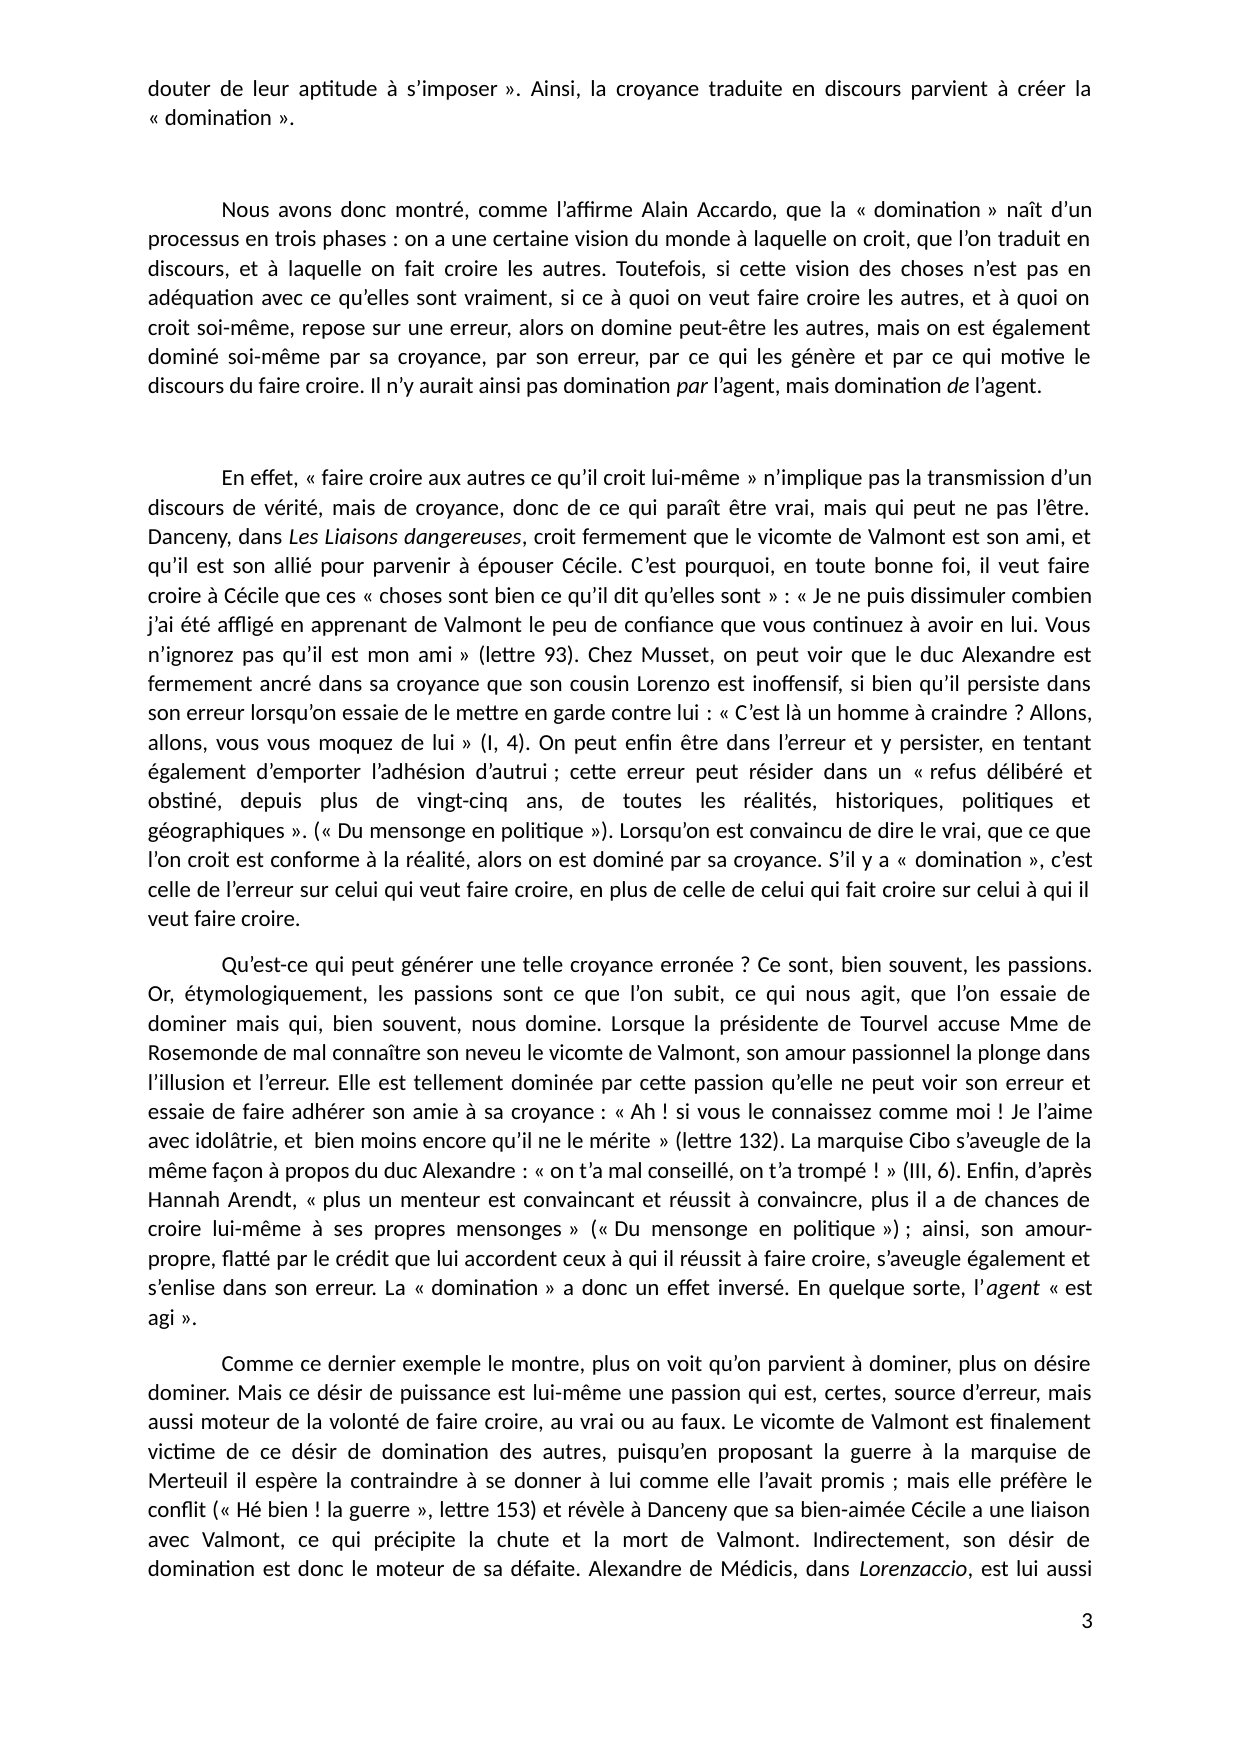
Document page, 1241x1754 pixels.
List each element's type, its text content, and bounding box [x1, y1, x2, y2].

text Nous avons donc montré, comme l’affirme Alain Accardo, que la « domination » naît d’un processus en trois phases : on a une certaine vision du monde à laquelle on croit, que l’on traduit en discours, et à laquelle on fait croire les autres. Toutefois, si cette vision des choses n’est pas en adéquation avec ce qu’elles sont vraiment, si ce à quoi on veut faire croire les autres, et à quoi on croit soi-même, repose sur une erreur, alors on domine peut-être les autres, mais on est également dominé soi-même par sa croyance, par son erreur, par ce qui les génère et par ce qui motive le discours du faire croire. Il n’y aurait ainsi pas domination par l’agent, mais domination de l’agent. [148, 195, 1093, 399]
text En effet, « faire croire aux autres ce qu’il croit lui-même » n’implique pas la transmission d’un discours de vérité, mais de croyance, donc de ce qui paraît être vrai, mais qui peut ne pas l’être. Danceny, dans Les Liaisons dangereuses, croit fermement que le vicomte de Valmont est son ami, et qu’il est son allié pour parvenir à épouser Cécile. C’est pourquoi, en toute bonne foi, il veut faire croire à Cécile que ces « choses sont bien ce qu’il dit qu’elles sont » : « Je ne puis dissimuler combien j’ai été affligé en apprenant de Valmont le peu de confiance que vous continuez à avoir en lui. Vous n’ignorez pas qu’il est mon ami » (lettre 93). Chez Musset, on peut voir que le duc Alexandre est fermement ancré dans sa croyance que son cousin Lorenzo est inoffensif, si bien qu’il persiste dans son erreur lorsqu’on essaie de le mettre en garde contre lui : « C’est là un homme à craindre ? Allons, allons, vous vous moquez de lui » (I, 4). On peut enfin être dans l’erreur et y persister, en tentant également d’emporter l’adhésion d’autrui ; cette erreur peut résider dans un « refus délibéré et obstiné, depuis plus de vingt-cinq ans, de toutes les réalités, historiques, politiques et géographiques ». (« Du mensonge en politique »). Lorsqu’on est convaincu de dire le vrai, que ce que l’on croit est conforme à la réalité, alors on est dominé par sa croyance. S’il y a « domination », c’est celle de l’erreur sur celui qui veut faire croire, en plus de celle de celui qui fait croire sur celui à qui il veut faire croire. [148, 463, 1093, 932]
text Comme ce dernier exemple le montre, plus on voit qu’on parvient à dominer, plus on désire dominer. Mais ce désir de puissance est lui-même une passion qui est, certes, source d’erreur, mais aussi moteur de la volonté de faire croire, au vrai ou au faux. Le vicomte de Valmont est finalement victime de ce désir de domination des autres, puisqu’en proposant la guerre à la marquise de Merteuil il espère la contraindre à se donner à lui comme elle l’avait promis ; mais elle préfère le conflit (« Hé bien ! la guerre », lettre 153) et révèle à Danceny que sa bien-aimée Cécile a une liaison avec Valmont, ce qui précipite la chute et la mort de Valmont. Indirectement, son désir de domination est donc le moteur de sa défaite. Alexandre de Médicis, dans Lorenzaccio, est lui aussi [148, 1349, 1093, 1582]
text Qu’est-ce qui peut générer une telle croyance erronée ? Ce sont, bien souvent, les passions. Or, étymologiquement, les passions sont ce que l’on subit, ce qui nous agit, que l’on essaie de dominer mais qui, bien souvent, nous domine. Lorsque la présidente de Tourvel accuse Mme de Rosemonde de mal connaître son neveu le vicomte de Valmont, son amour passionnel la plonge dans l’illusion et l’erreur. Elle est tellement dominée par cette passion qu’elle ne peut voir son erreur et essaie de faire adhérer son amie à sa croyance : « Ah ! si vous le connaissez comme moi ! Je l’aime avec idolâtrie, et bien moins encore qu’il ne le mérite » (lettre 132). La marquise Cibo s’aveugle de la même façon à propos du duc Alexandre : « on t’a mal conseillé, on t’a trompé ! » (III, 6). Enfin, d’après Hannah Arendt, « plus un menteur est convaincant et réussit à convaincre, plus il a de chances de croire lui-même à ses propres mensonges » (« Du mensonge en politique ») ; ainsi, son amour-propre, flatté par le crédit que lui accordent ceux à qui il réussit à faire croire, s’aveugle également et s’enlise dans son erreur. La « domination » a donc un effet inversé. En quelque sorte, l’agent « est agi ». [148, 950, 1093, 1331]
text douter de leur aptitude à s’imposer ». Ainsi, la croyance traduite en discours parvient à créer la « domination ». [148, 74, 1093, 131]
